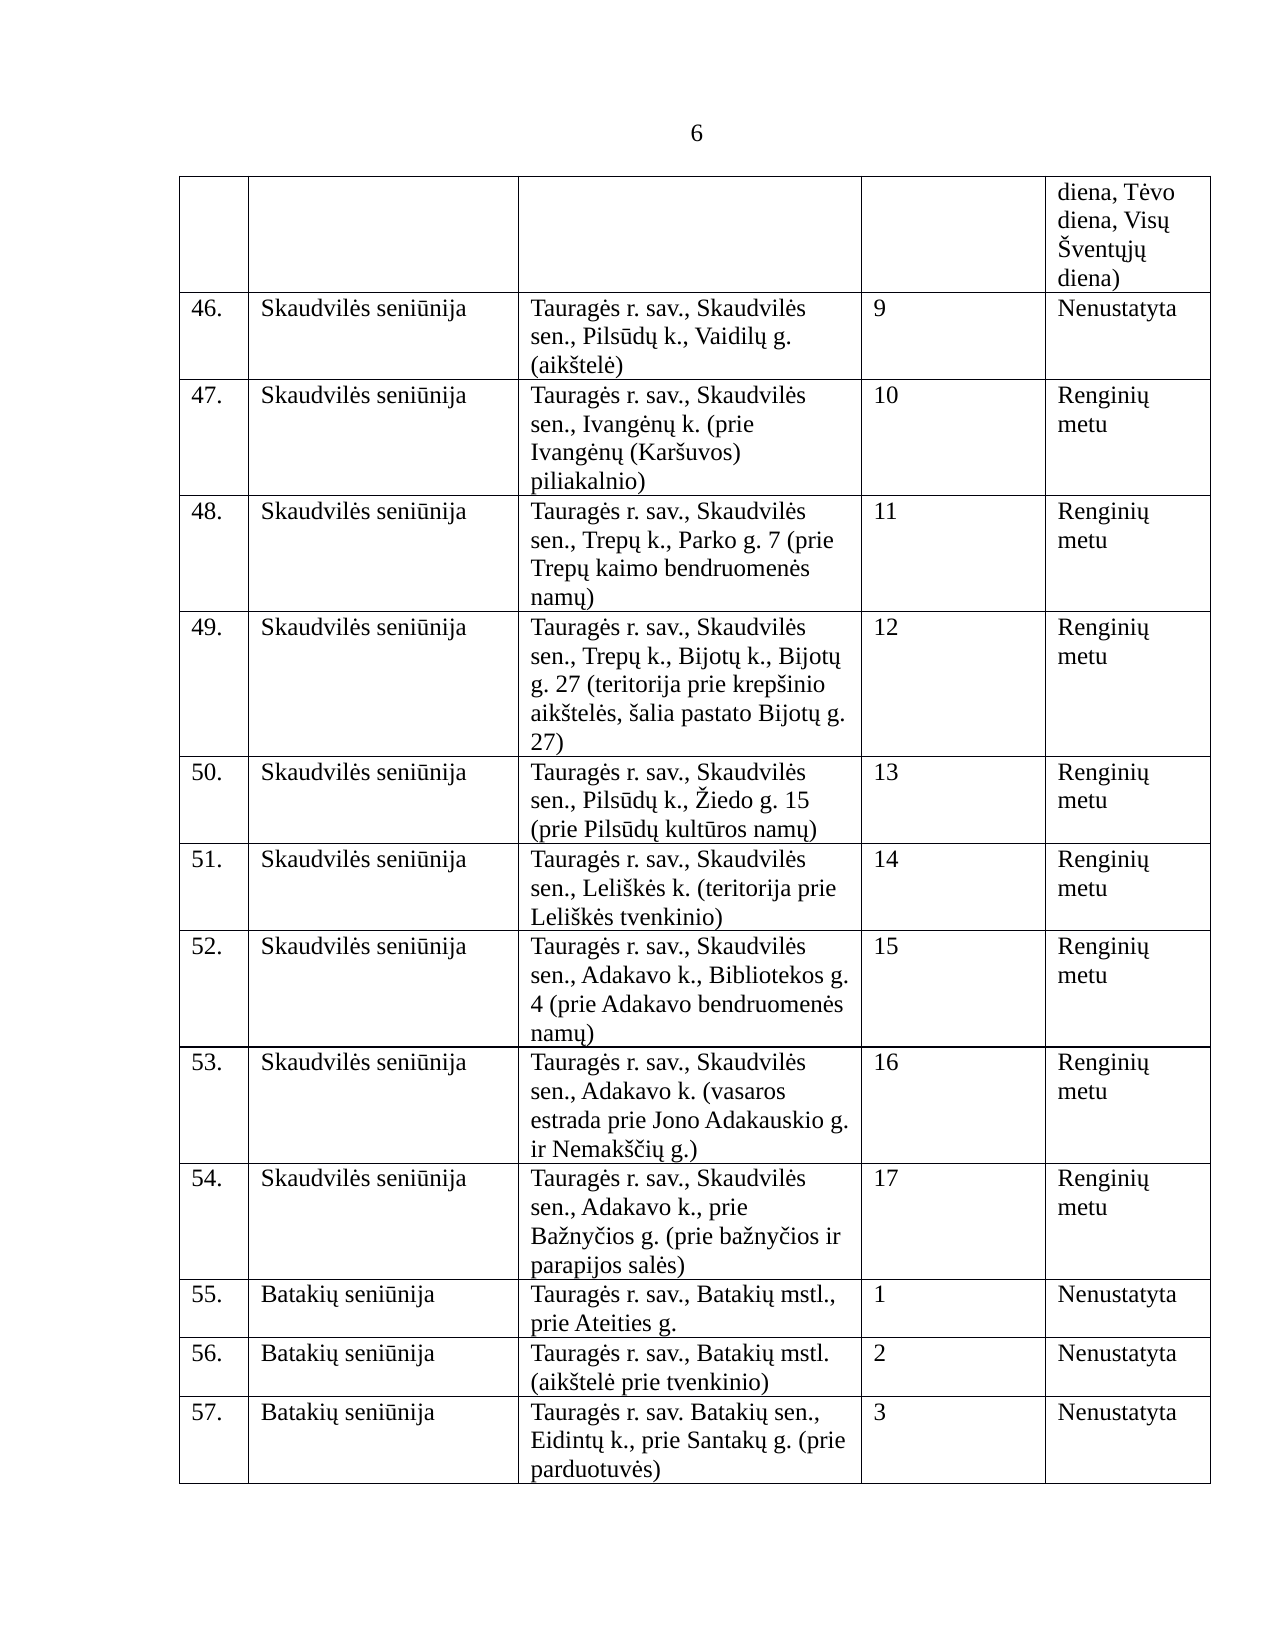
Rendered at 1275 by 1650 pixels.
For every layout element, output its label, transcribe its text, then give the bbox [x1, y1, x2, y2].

table_cell Nenustatyta [1046, 293, 1210, 379]
table_cell Nenustatyta [1046, 1338, 1210, 1396]
table_cell Nenustatyta [1046, 1397, 1210, 1483]
table_cell Renginių metu [1046, 844, 1210, 930]
table_cell Skaudvilės seniūnija [249, 293, 518, 379]
table_cell Tauragės r. sav., Skaudvilės sen., Adakavo k., Bibliotekos g. 4 (prie Adakavo bendruomenės namų) [519, 931, 861, 1046]
table_cell [1211, 756, 1216, 843]
table_cell Tauragės r. sav., Skaudvilės sen., Pilsūdų k., Žiedo g. 15 (prie Pilsūdų kultūros namų) [519, 757, 861, 843]
table_cell Batakių seniūnija [249, 1397, 518, 1483]
table_cell [1211, 379, 1216, 495]
table_cell [1211, 843, 1216, 930]
table_cell 48. [180, 496, 248, 611]
table_cell 51. [180, 844, 248, 930]
table_cell [519, 177, 861, 292]
table_cell Tauragės r. sav., Skaudvilės sen., Adakavo k. (vasaros estrada prie Jono Adakauskio g. ir Nemakščių g.) [519, 1048, 861, 1162]
table_cell [1211, 930, 1216, 1046]
table_cell [1211, 1279, 1216, 1337]
table_cell 53. [180, 1048, 248, 1162]
table_cell Skaudvilės seniūnija [249, 380, 518, 495]
table_cell Tauragės r. sav., Skaudvilės sen., Pilsūdų k., Vaidilų g. (aikštelė) [519, 293, 861, 379]
table_cell [1211, 495, 1216, 611]
table_cell [1211, 292, 1216, 379]
table_cell 56. [180, 1338, 248, 1396]
table_cell [249, 177, 518, 292]
table_cell Renginių metu [1046, 380, 1210, 495]
table_cell 54. [180, 1164, 248, 1278]
table_cell Skaudvilės seniūnija [249, 496, 518, 611]
table_cell Renginių metu [1046, 1048, 1210, 1162]
table_cell 17 [862, 1164, 1045, 1278]
table_cell Tauragės r. sav., Skaudvilės sen., Trepų k., Bijotų k., Bijotų g. 27 (teritorija prie krepšinio aikštelės, šalia pastato Bijotų g. 27) [519, 612, 861, 756]
table_cell Tauragės r. sav. Batakių sen., Eidintų k., prie Santakų g. (prie parduotuvės) [519, 1397, 861, 1483]
table_cell 10 [862, 380, 1045, 495]
table_cell 11 [862, 496, 1045, 611]
table_cell Tauragės r. sav., Skaudvilės sen., Trepų k., Parko g. 7 (prie Trepų kaimo bendruomenės namų) [519, 496, 861, 611]
table_cell 16 [862, 1048, 1045, 1162]
table_cell [1211, 176, 1216, 292]
table_cell 1 [862, 1280, 1045, 1337]
table_cell Nenustatyta [1046, 1280, 1210, 1337]
table_cell 50. [180, 757, 248, 843]
table_cell Skaudvilės seniūnija [249, 757, 518, 843]
table_cell Batakių seniūnija [249, 1280, 518, 1337]
table_cell Renginių metu [1046, 757, 1210, 843]
table_cell 3 [862, 1397, 1045, 1483]
table_cell 2 [862, 1338, 1045, 1396]
table_cell Skaudvilės seniūnija [249, 612, 518, 756]
table_cell Renginių metu [1046, 931, 1210, 1046]
table_cell [1211, 1163, 1216, 1278]
table_cell Tauragės r. sav., Skaudvilės sen., Leliškės k. (teritorija prie Leliškės tvenkinio) [519, 844, 861, 930]
table_cell 57. [180, 1397, 248, 1483]
table_cell Batakių seniūnija [249, 1338, 518, 1396]
table_cell Renginių metu [1046, 496, 1210, 611]
table_cell 55. [180, 1280, 248, 1337]
table_cell Renginių metu [1046, 612, 1210, 756]
table_cell Tauragės r. sav., Skaudvilės sen., Adakavo k., prie Bažnyčios g. (prie bažnyčios ir parapijos salės) [519, 1164, 861, 1278]
table_cell 47. [180, 380, 248, 495]
table_cell Skaudvilės seniūnija [249, 1048, 518, 1162]
table_cell [1211, 611, 1216, 756]
table_cell Skaudvilės seniūnija [249, 931, 518, 1046]
table_cell Tauragės r. sav., Batakių mstl. (aikštelė prie tvenkinio) [519, 1338, 861, 1396]
table_cell 49. [180, 612, 248, 756]
table_cell 46. [180, 293, 248, 379]
table_cell Tauragės r. sav., Skaudvilės sen., Ivangėnų k. (prie Ivangėnų (Karšuvos) piliakalnio) [519, 380, 861, 495]
table_cell 52. [180, 931, 248, 1046]
table_cell [1211, 1046, 1216, 1162]
table_cell 9 [862, 293, 1045, 379]
table_cell [862, 177, 1045, 292]
table_cell 14 [862, 844, 1045, 930]
table_cell [1211, 1396, 1216, 1483]
table_cell Tauragės r. sav., Batakių mstl., prie Ateities g. [519, 1280, 861, 1337]
table_cell Skaudvilės seniūnija [249, 1164, 518, 1278]
table_cell 15 [862, 931, 1045, 1046]
table_cell Renginių metu [1046, 1164, 1210, 1278]
table_cell Skaudvilės seniūnija [249, 844, 518, 930]
table_cell [1211, 1337, 1216, 1396]
table_cell 13 [862, 757, 1045, 843]
table_cell [180, 177, 248, 292]
table_cell diena, Tėvo diena, Visų Šventųjų diena) [1046, 177, 1210, 292]
table_cell 12 [862, 612, 1045, 756]
